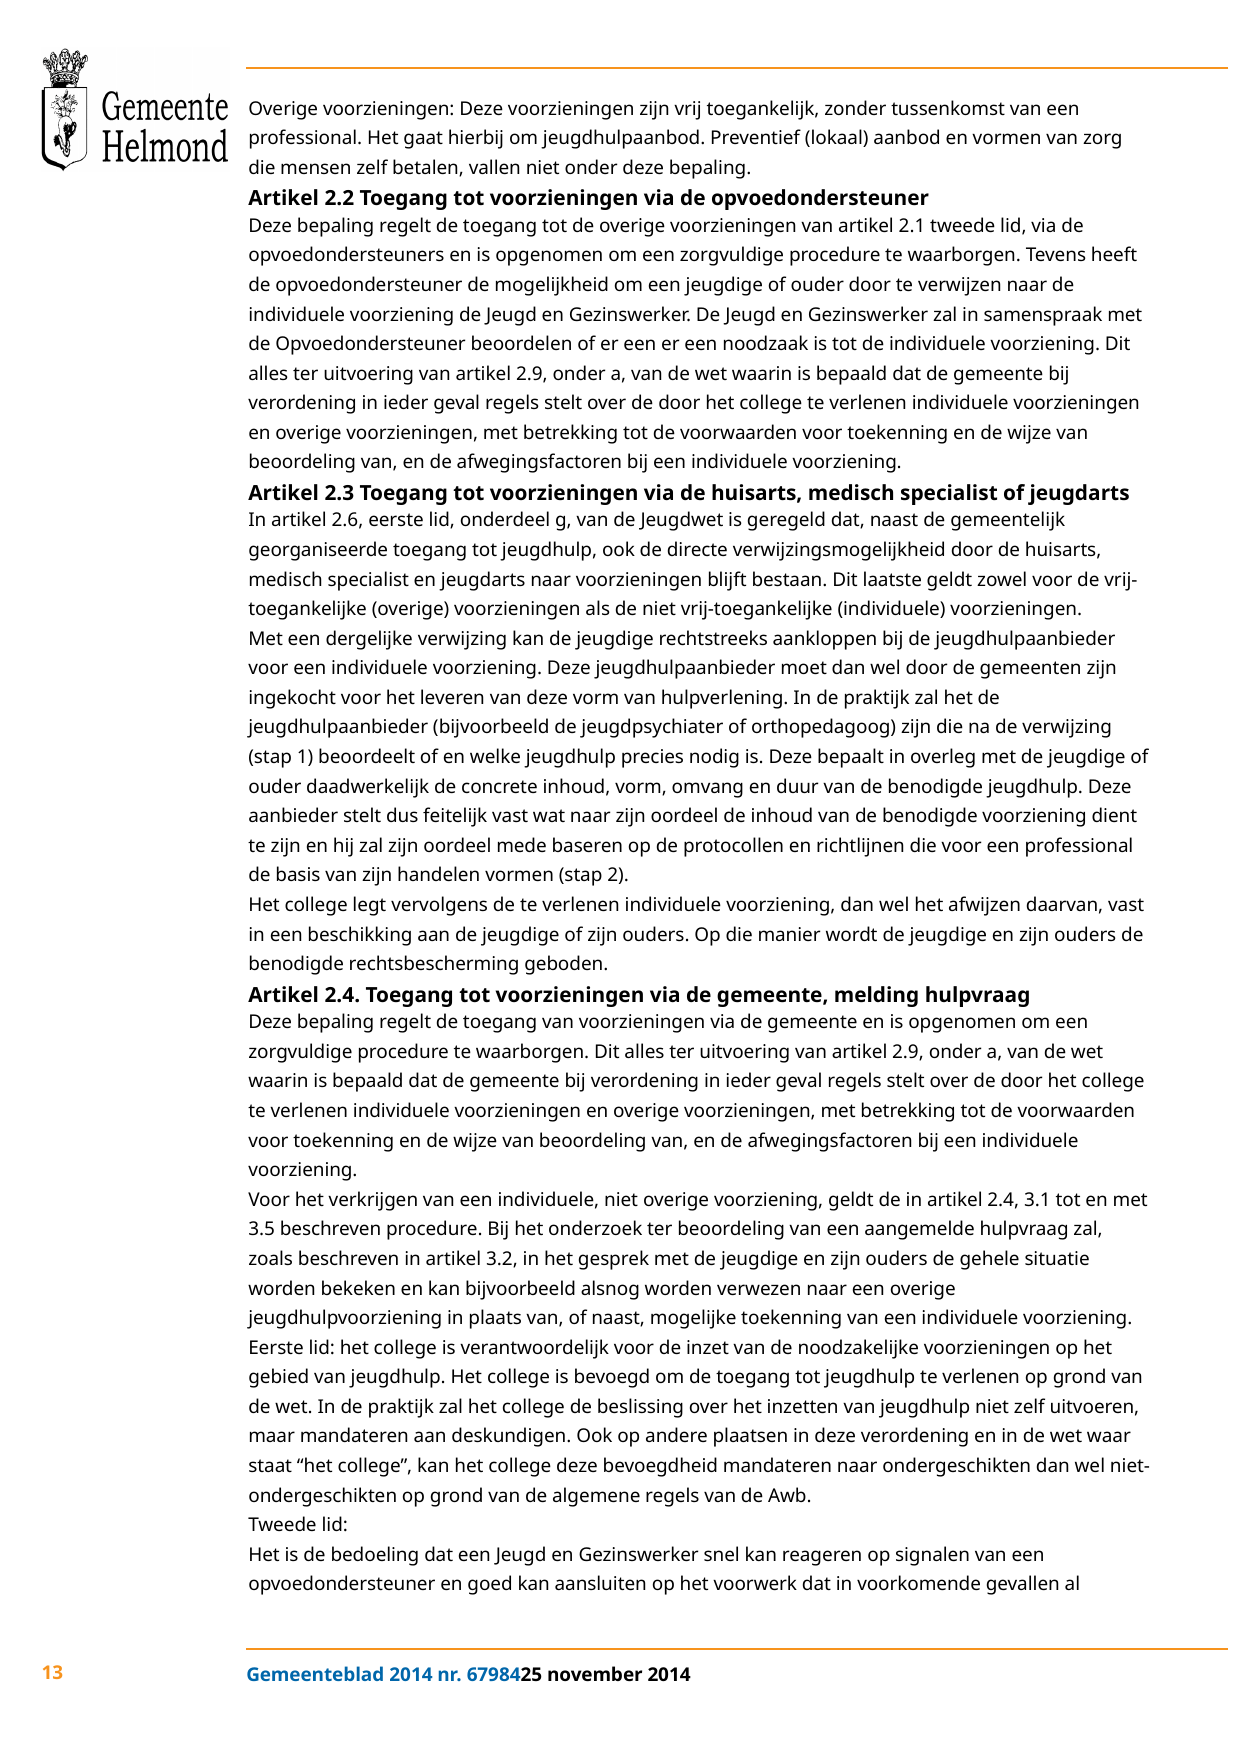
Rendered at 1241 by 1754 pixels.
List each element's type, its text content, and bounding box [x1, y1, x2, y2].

text Het college legt vervolgens de te verlenen individuele voorziening, dan wel het afwijzen daarvan, vast in een beschikking aan de jeugdige of zijn ouders. Op die manier wordt de jeugdige en zijn ouders de benodigde rechtsbescherming geboden. [248, 891, 1152, 976]
text Artikel 2.3 Toegang tot voorzieningen via de huisarts, medisch specialist of jeugdarts [248, 478, 1152, 507]
text Overige voorzieningen: Deze voorzieningen zijn vrij toegankelijk, zonder tussenkomst van een professional. Het gaat hierbij om jeugdhulpaanbod. Preventief (lokaal) aanbod en vormen van zorg die mensen zelf betalen, vallen niet onder deze bepaling. [248, 95, 1152, 180]
text Tweede lid: [248, 1511, 1152, 1537]
picture [41, 47, 231, 172]
text Het is de bedoeling dat een Jeugd en Gezinswerker snel kan reageren op signalen van een opvoedondersteuner en goed kan aansluiten op het voorwerk dat in voorkomende gevallen al [248, 1541, 1152, 1596]
text Met een dergelijke verwijzing kan de jeugdige rechtstreeks aankloppen bij de jeugdhulpaanbieder voor een individuele voorziening. Deze jeugdhulpaanbieder moet dan wel door de gemeenten zijn ingekocht voor het leveren van deze vorm van hulpverlening. In de praktijk zal het de jeugdhulpaanbieder (bijvoorbeeld de jeugdpsychiater of orthopedagoog) zijn die na de verwijzing (stap 1) beoordeelt of en welke jeugdhulp precies nodig is. Deze bepaalt in overleg met de jeugdige of ouder daadwerkelijk de concrete inhoud, vorm, omvang en duur van de benodigde jeugdhulp. Deze aanbieder stelt dus feitelijk vast wat naar zijn oordeel de inhoud van de benodigde voorziening dient te zijn en hij zal zijn oordeel mede baseren op de protocollen en richtlijnen die voor een professional de basis van zijn handelen vormen (stap 2). [248, 625, 1152, 887]
text Deze bepaling regelt de toegang van voorzieningen via de gemeente en is opgenomen om een zorgvuldige procedure te waarborgen. Dit alles ter uitvoering van artikel 2.9, onder a, van de wet waarin is bepaald dat de gemeente bij verordening in ieder geval regels stelt over de door het college te verlenen individuele voorzieningen en overige voorzieningen, met betrekking tot de voorwaarden voor toekenning en de wijze van beoordeling van, en de afwegingsfactoren bij een individuele voorziening. [248, 1008, 1152, 1182]
text Artikel 2.4. Toegang tot voorzieningen via de gemeente, melding hulpvraag [248, 980, 1152, 1008]
text Artikel 2.2 Toegang tot voorzieningen via de opvoedondersteuner [248, 183, 1152, 212]
text Deze bepaling regelt de toegang tot de overige voorzieningen van artikel 2.1 tweede lid, via de opvoedondersteuners en is opgenomen om een zorgvuldige procedure te waarborgen. Tevens heeft de opvoedondersteuner de mogelijkheid om een jeugdige of ouder door te verwijzen naar de individuele voorziening de Jeugd en Gezinswerker. De Jeugd en Gezinswerker zal in samenspraak met de Opvoedondersteuner beoordelen of er een er een noodzaak is tot de individuele voorziening. Dit alles ter uitvoering van artikel 2.9, onder a, van de wet waarin is bepaald dat de gemeente bij verordening in ieder geval regels stelt over de door het college te verlenen individuele voorzieningen en overige voorzieningen, met betrekking tot de voorwaarden voor toekenning en de wijze van beoordeling van, en de afwegingsfactoren bij een individuele voorziening. [248, 212, 1152, 474]
text Voor het verkrijgen van een individuele, niet overige voorziening, geldt de in artikel 2.4, 3.1 tot en met 3.5 beschreven procedure. Bij het onderzoek ter beoordeling van een aangemelde hulpvraag zal, zoals beschreven in artikel 3.2, in het gesprek met de jeugdige en zijn ouders de gehele situatie worden bekeken en kan bijvoorbeeld alsnog worden verwezen naar een overige jeugdhulpvoorziening in plaats van, of naast, mogelijke toekenning van een individuele voorziening. [248, 1186, 1152, 1330]
text Eerste lid: het college is verantwoordelijk voor de inzet van de noodzakelijke voorzieningen op het gebied van jeugdhulp. Het college is bevoegd om de toegang tot jeugdhulp te verlenen op grond van de wet. In de praktijk zal het college de beslissing over het inzetten van jeugdhulp niet zelf uitvoeren, maar mandateren aan deskundigen. Ook op andere plaatsen in deze verordening en in de wet waar staat “het college”, kan het college deze bevoegdheid mandateren naar ondergeschikten dan wel niet-ondergeschikten op grond van de algemene regels van de Awb. [248, 1334, 1152, 1507]
text In artikel 2.6, eerste lid, onderdeel g, van de Jeugdwet is geregeld dat, naast de gemeentelijk georganiseerde toegang tot jeugdhulp, ook de directe verwijzingsmogelijkheid door de huisarts, medisch specialist en jeugdarts naar voorzieningen blijft bestaan. Dit laatste geldt zowel voor de vrij-toegankelijke (overige) voorzieningen als de niet vrij-toegankelijke (individuele) voorzieningen. [248, 507, 1152, 621]
